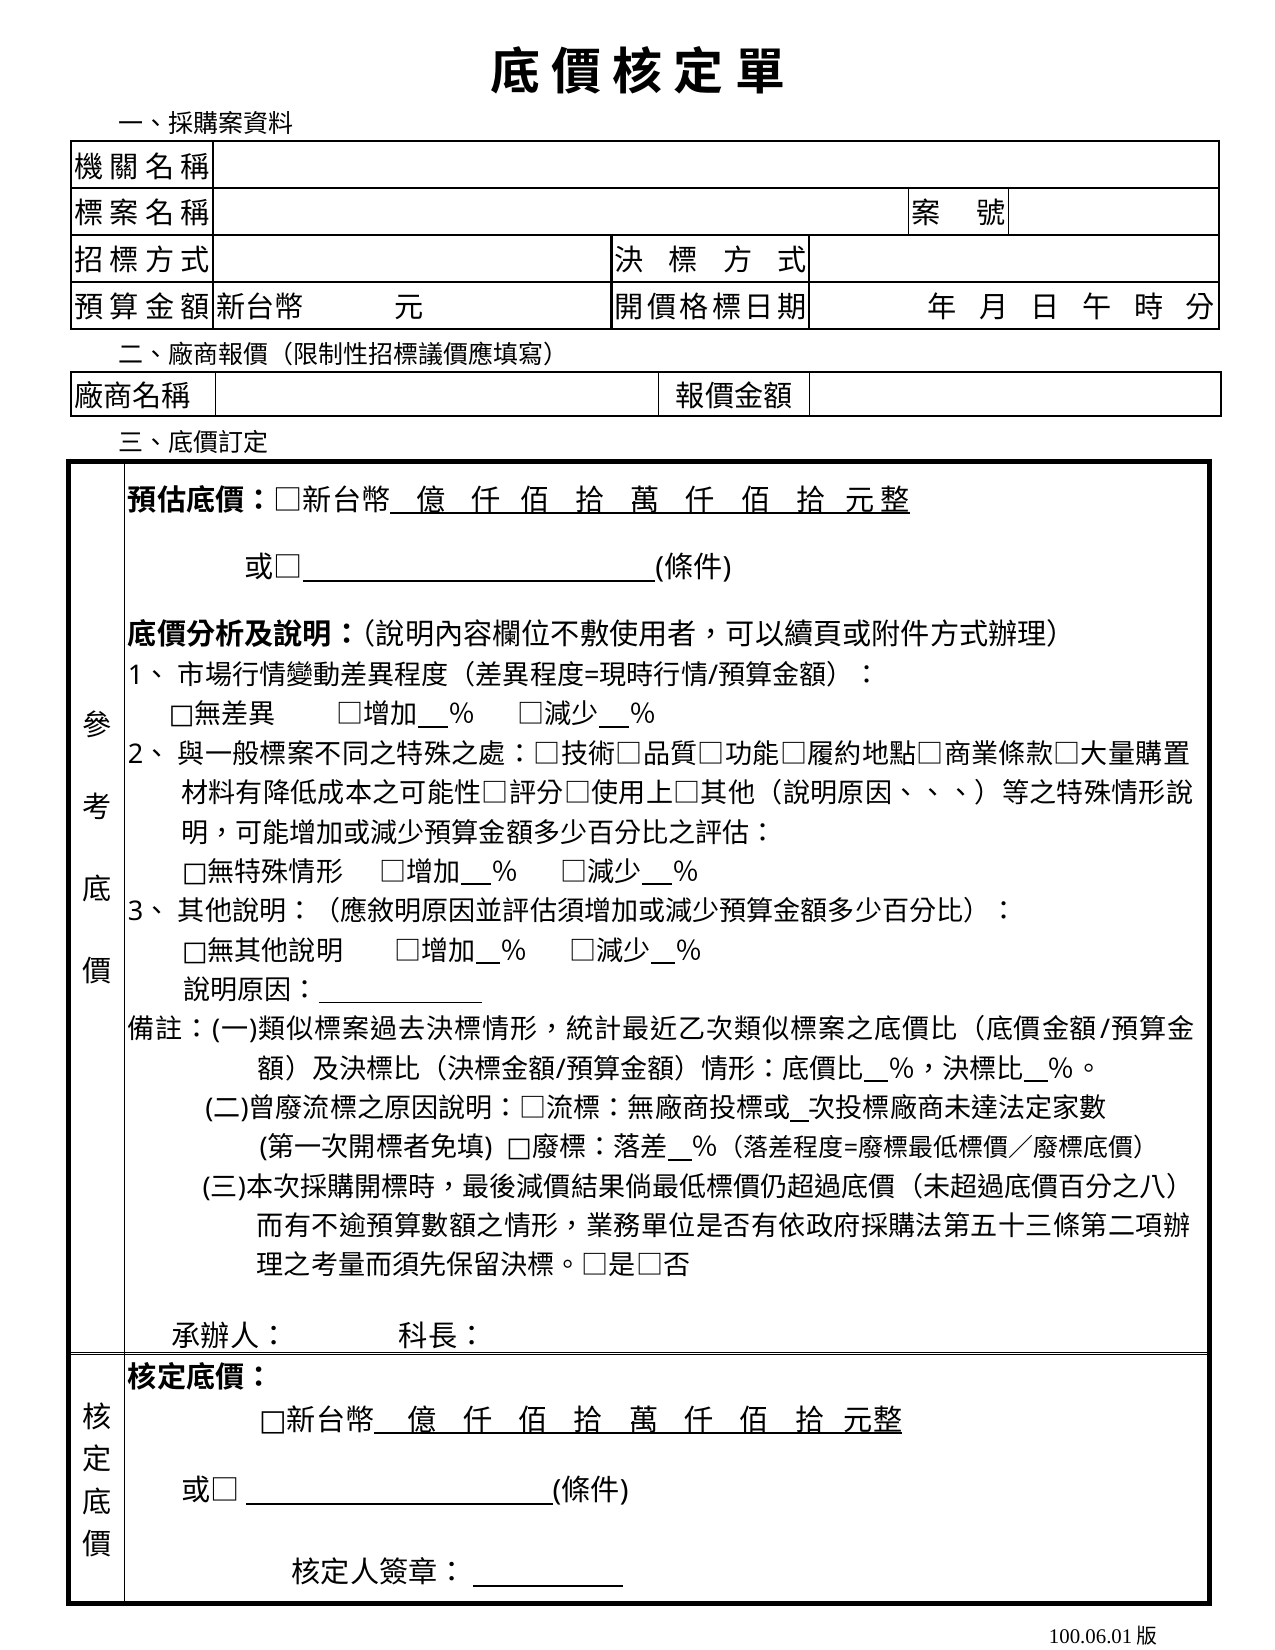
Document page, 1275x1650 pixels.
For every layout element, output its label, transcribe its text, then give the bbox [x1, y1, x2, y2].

table_cell 開價格標日期 [613, 283, 808, 327]
table_cell 新台幣 元 [214, 283, 610, 327]
table_cell 核定底價： □新台幣 億 仟 佰 拾 萬 仟 佰 拾 元整 或□ (條件) 核定人簽章： [125, 1355, 1207, 1601]
table_header 廠商名稱 [72, 373, 215, 415]
table_header [810, 373, 1220, 415]
table_cell [1009, 189, 1218, 234]
text 二、廠商報價（限制性招標議價應填寫） [118, 334, 1157, 371]
table_cell 預算金額 [72, 283, 212, 327]
table_header 機關名稱 [72, 142, 212, 187]
table_cell 決標方式 [613, 236, 808, 281]
table_cell [214, 189, 908, 234]
table_cell 案號 [909, 189, 1008, 234]
table_header [216, 373, 658, 415]
table_cell 標案名稱 [72, 189, 212, 234]
table_cell 年月日午時分 [810, 283, 1218, 327]
text 三、底價訂定 [118, 422, 1157, 458]
table_cell 招標方式 [72, 236, 212, 281]
text 一、採購案資料 [118, 104, 1157, 140]
table_header 預估底價：□新台幣 億 仟 佰 拾 萬 仟 佰 拾 元 整 或□ (條件) 底價分析及說明：（說明內容欄位不敷使用者，可以續頁或附件方式辦理） 市場行情變動差異程度（差異程度=現時行情/預算金額）： □無差異 □增加 ％ □減少 ％ 與一般標案不同之特殊之處：□技術□品質□功能□履約地點□商業條款□大量購置材料有降低成本之可能性□評分□使用上□其他（說明原因、、、）等之特殊情形說明，可能增加或減少預算金額多少百分比之評估： □無特殊情形 □增加 ％ □減少 ％ 其他說明：（應敘明原因並評估須增加或減少預算金額多少百分比）： □無其他說明 □增加 ％ □減少 ％ 說明原因： 備註：(一)類似標案過去決標情形，統計最近乙次類似標案之底價比（底價金額/預算金額）及決標比（決標金額/預算金額）情形：底價比 ％，決標比 ％。 (二)曾廢流標之原因說明：□流標：無廠商投標或 次投標廠商未達法定家數 (第一次開標者免填) □廢標：落差 ％（落差程度=廢標最低標價／廢標底價） (三)本次採購開標時，最後減價結果倘最低標價仍超過底價（未超過底價百分之八）而有不逾預算數額之情形，業務單位是否有依政府採購法第五十三條第二項辦理之考量而須先保留決標。□是□否 承辦人： 科長： [125, 464, 1207, 1352]
table_cell 核定 底價 [71, 1355, 124, 1601]
table_cell [810, 236, 1218, 281]
table_header 報價金額 [659, 373, 809, 415]
table_header [214, 142, 1218, 187]
text 底 價 核 定 單 [118, 31, 1157, 104]
table_cell [214, 236, 610, 281]
table_header 參 考 底 價 [71, 464, 124, 1352]
